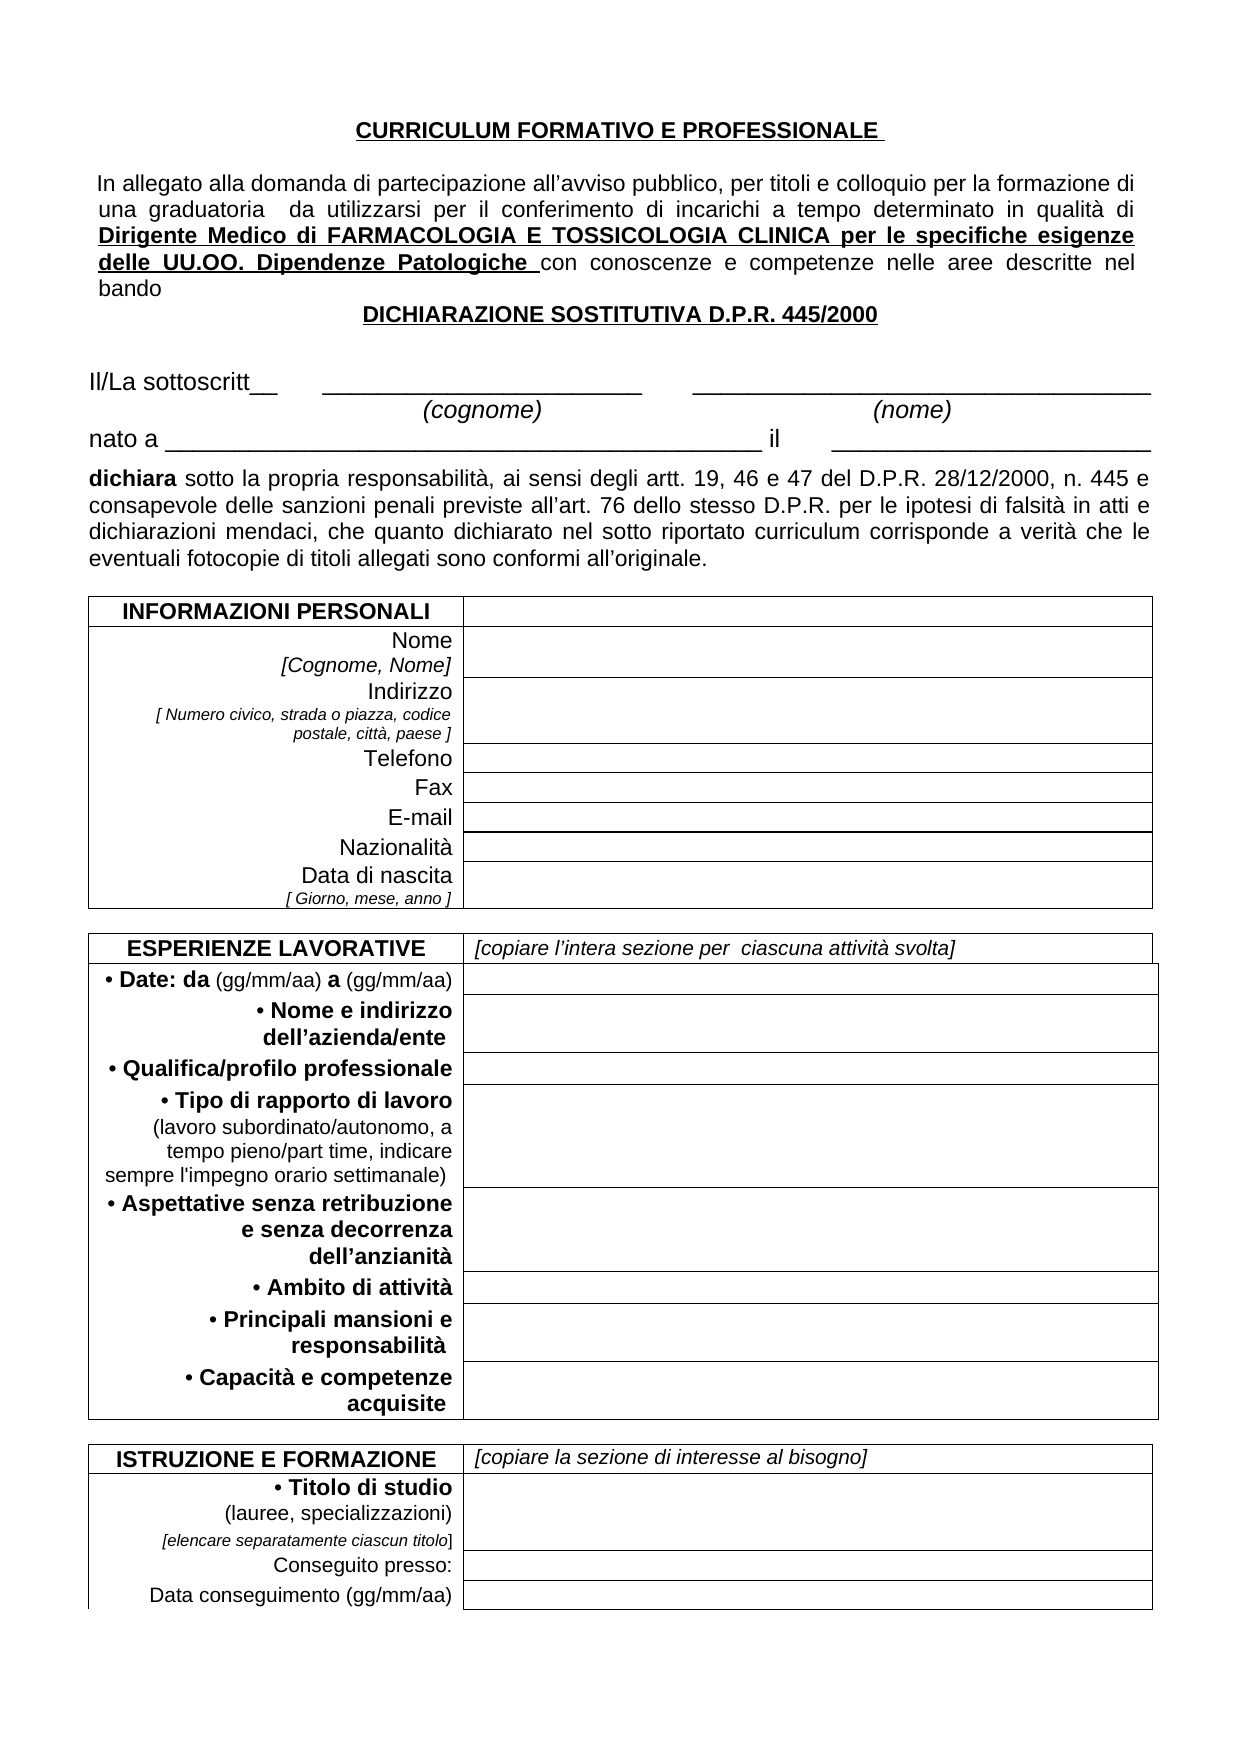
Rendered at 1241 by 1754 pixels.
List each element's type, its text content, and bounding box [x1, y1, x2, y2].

table_cell [464, 964, 1158, 994]
table_cell [464, 744, 1152, 772]
text nato a ___________________________________________ il _______________________ [89, 424, 1152, 453]
table_header [1153, 933, 1158, 962]
table_cell [464, 862, 1152, 908]
text Il/La sottoscritt__ _______________________ _________________________________ [89, 367, 1152, 395]
text (cognome) (nome) [89, 395, 1152, 424]
table_cell • Nome e indirizzo dell’azienda/ente [89, 994, 463, 1052]
table_cell [464, 1085, 1158, 1187]
table_cell • Qualifica/profilo professionale [89, 1052, 463, 1083]
table_cell [464, 803, 1152, 831]
table_cell [464, 773, 1152, 802]
table_cell • Principali mansioni e responsabilità [89, 1303, 463, 1361]
table_cell Indirizzo [ Numero civico, strada o piazza, codice postale, città, paese ] [89, 677, 463, 743]
table_cell • Titolo di studio (lauree, specializzazioni) [elencare separatamente ciascun titolo] [89, 1474, 463, 1550]
text dichiara sotto la propria responsabilità, ai sensi degli artt. 19, 46 e 47 del D.P.R. 28/12/2000, n. 445 e consapevole delle sanzioni penali previste all’art. 76 dello stesso D.P.R. per le ipotesi di falsità in atti e dichiarazioni mendaci, che quanto dichiarato nel sotto riportato curriculum corrisponde a verità che le eventuali fotocopie di titoli allegati sono conformi all’originale. [89, 465, 1152, 571]
table_cell Nome [Cognome, Nome] [89, 627, 463, 677]
table_cell Nazionalità [89, 831, 463, 861]
table_cell • Tipo di rapporto di lavoro (lavoro subordinato/autonomo, a tempo pieno/part time, indicare sempre l'impegno orario settimanale) [89, 1084, 463, 1187]
table_cell [464, 678, 1152, 743]
table_cell Data di nascita [ Giorno, mese, anno ] [89, 861, 463, 908]
table_header [copiare l’intera sezione per ciascuna attività svolta] [464, 934, 1152, 962]
table_cell • Capacità e competenze acquisite [89, 1361, 463, 1418]
table_cell [464, 1188, 1158, 1271]
table_header [copiare la sezione di interesse al bisogno] [464, 1445, 1152, 1473]
table_cell • Date: da (gg/mm/aa) a (gg/mm/aa) [89, 964, 463, 994]
table_cell Conseguito presso: [89, 1550, 463, 1579]
table_cell [464, 1362, 1158, 1418]
table_header [464, 597, 1152, 626]
table_cell [464, 1551, 1152, 1579]
table_cell [464, 627, 1152, 677]
table_cell [464, 1581, 1152, 1609]
table_cell [464, 1474, 1152, 1550]
text DICHIARAZIONE SOSTITUTIVA D.P.R. 445/2000 [89, 301, 1152, 328]
table_cell [464, 1053, 1158, 1083]
table_header ESPERIENZE LAVORATIVE [89, 934, 463, 962]
table_cell • Ambito di attività [89, 1271, 463, 1303]
table_cell Data conseguimento (gg/mm/aa) [89, 1580, 463, 1609]
table_cell [464, 833, 1152, 861]
table_cell Fax [89, 772, 463, 802]
subtitle In allegato alla domanda di partecipazione all’avviso pubblico, per titoli e colloquio per la formazione di una graduatoria da utilizzarsi per il conferimento di incarichi a tempo determinato in qualità di Dirigente Medico di FARMACOLOGIA E TOSSICOLOGIA CLINICA per le specifiche esigenze delle UU.OO. Dipendenze Patologiche con conoscenze e competenze nelle aree descritte nel bando [96, 170, 1136, 301]
table_header ISTRUZIONE E FORMAZIONE [89, 1445, 463, 1473]
table_cell Telefono [89, 743, 463, 772]
table_cell • Aspettative senza retribuzione e senza decorrenza dell’anzianità [89, 1187, 463, 1271]
table_cell [464, 1304, 1158, 1361]
table_cell [464, 1272, 1158, 1303]
table_header INFORMAZIONI PERSONALI [89, 597, 463, 626]
table_cell [464, 995, 1158, 1052]
table_cell E-mail [89, 802, 463, 831]
text CURRICULUM FORMATIVO E PROFESSIONALE [89, 117, 1152, 143]
